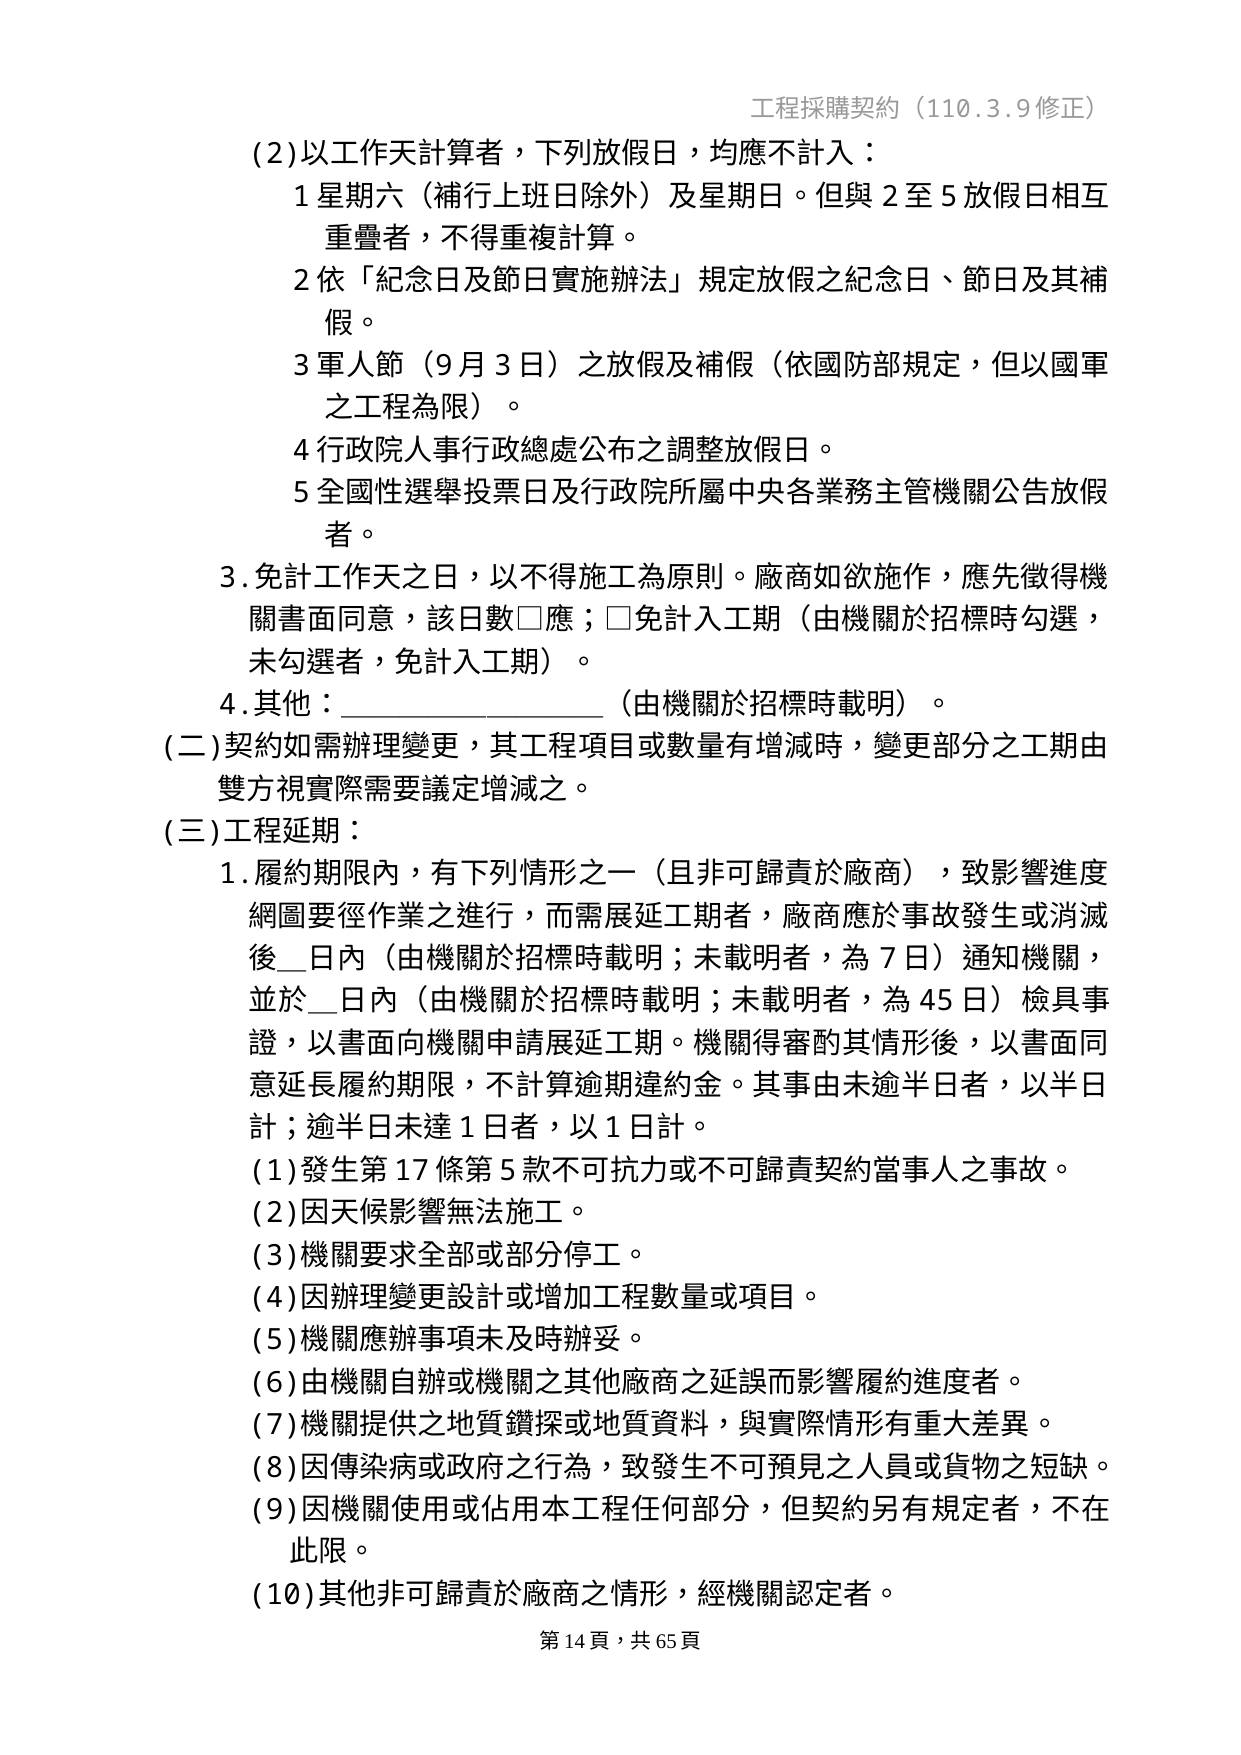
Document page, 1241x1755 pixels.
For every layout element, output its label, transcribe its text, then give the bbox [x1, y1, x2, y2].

text 2依「紀念日及節日實施辦法」規定放假之紀念日、節日及其補假。 [292, 257, 1110, 342]
text (3)機關要求全部或部分停工。 [248, 1231, 1110, 1273]
text (4)因辦理變更設計或增加工程數量或項目。 [248, 1273, 1110, 1316]
text 1星期六（補行上班日除外）及星期日。但與2至5放假日相互重疊者，不得重複計算。 [292, 172, 1110, 257]
text (6)由機關自辦或機關之其他廠商之延誤而影響履約進度者。 [248, 1358, 1110, 1401]
text 3軍人節（9月3日）之放假及補假（依國防部規定，但以國軍之工程為限）。 [292, 342, 1110, 426]
text (5)機關應辦事項未及時辦妥。 [248, 1316, 1110, 1358]
text 3.免計工作天之日，以不得施工為原則。廠商如欲施作，應先徵得機關書面同意，該日數□應；□免計入工期（由機關於招標時勾選，未勾選者，免計入工期）。 [218, 553, 1110, 680]
text (8)因傳染病或政府之行為，致發生不可預見之人員或貨物之短缺。 [248, 1443, 1110, 1486]
text 4行政院人事行政總處公布之調整放假日。 [292, 426, 1110, 469]
text (1)發生第17條第5款不可抗力或不可歸責契約當事人之事故。 [248, 1146, 1110, 1189]
text (二)契約如需辦理變更，其工程項目或數量有增減時，變更部分之工期由雙方視實際需要議定增減之。 [159, 723, 1110, 807]
text 4.其他：＿＿＿＿＿＿＿＿＿（由機關於招標時載明）。 [218, 680, 1110, 723]
text (2)因天候影響無法施工。 [248, 1189, 1110, 1231]
text (10)其他非可歸責於廠商之情形，經機關認定者。 [248, 1570, 1110, 1613]
text (2)以工作天計算者，下列放假日，均應不計入： [248, 130, 1110, 172]
text (三)工程延期： [159, 807, 1110, 850]
text 1.履約期限內，有下列情形之一（且非可歸責於廠商），致影響進度網圖要徑作業之進行，而需展延工期者，廠商應於事故發生或消滅後＿日內（由機關於招標時載明；未載明者，為7日）通知機關，並於＿日內（由機關於招標時載明；未載明者，為45日）檢具事證，以書面向機關申請展延工期。機關得審酌其情形後，以書面同意延長履約期限，不計算逾期違約金。其事由未逾半日者，以半日計；逾半日未達1日者，以1日計。 [218, 850, 1110, 1146]
text 5全國性選舉投票日及行政院所屬中央各業務主管機關公告放假者。 [292, 469, 1110, 553]
text (7)機關提供之地質鑽探或地質資料，與實際情形有重大差異。 [248, 1401, 1110, 1443]
text (9)因機關使用或佔用本工程任何部分，但契約另有規定者，不在此限。 [248, 1486, 1110, 1570]
